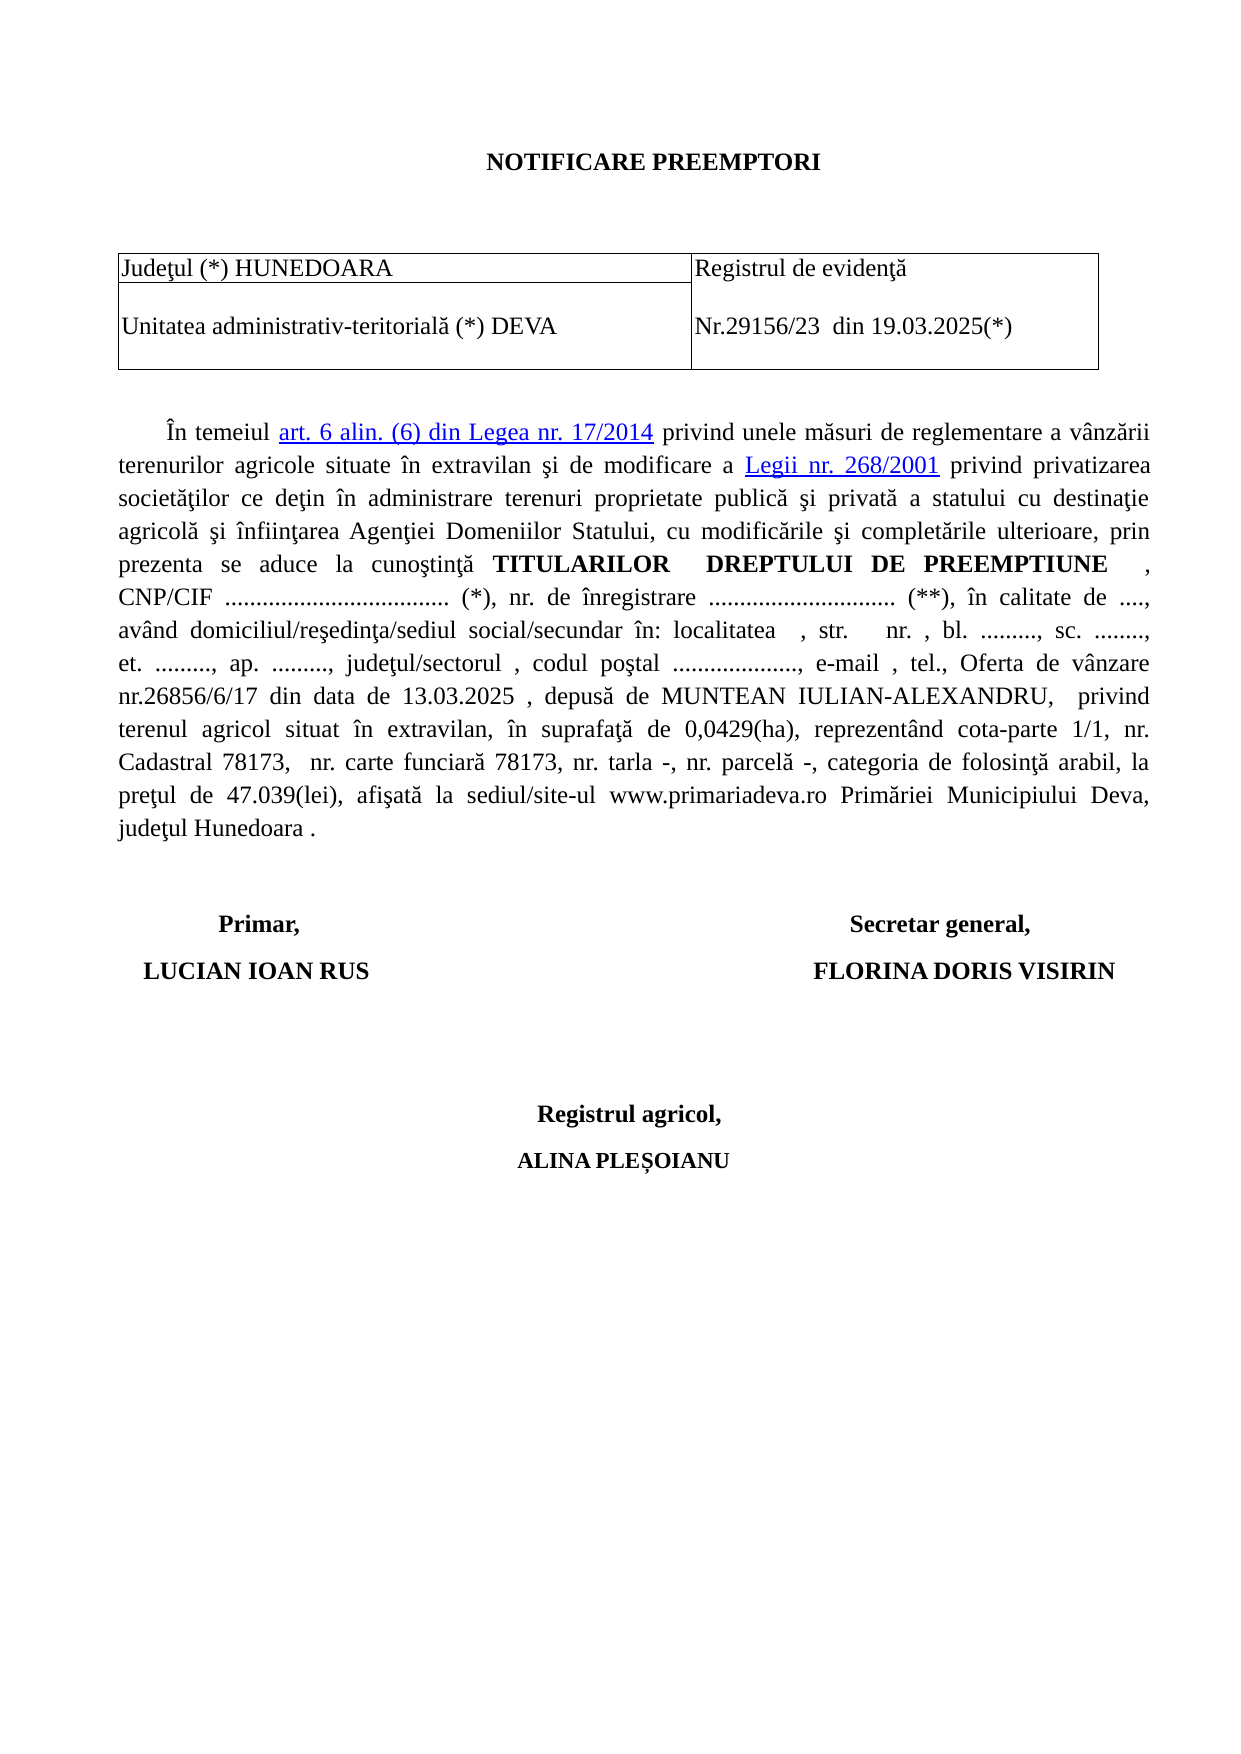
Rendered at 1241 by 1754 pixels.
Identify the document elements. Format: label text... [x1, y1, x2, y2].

text ALINA PLEȘOIANU [118, 1147, 1092, 1173]
table_cell Unitatea administrativ-teritorială (*) DEVA [119, 283, 691, 369]
table_header Registrul de evidenţă Nr.29156/23 din 19.03.2025(*) [692, 254, 1098, 369]
text În temeiul art. 6 alin. (6) din Legea nr. 17/2014 privind unele măsuri de reglementare a vânzării terenurilor agricole situate în extravilan şi de modificare a Legii nr. 268/2001 privind privatizarea societăţilor ce deţin în administrare terenuri proprietate publică şi privată a statului cu destinaţie agricolă şi înfiinţarea Agenţiei Domeniilor Statului, cu modificările şi completările ulterioare, prin prezenta se aduce la cunoştinţă TITULARILOR DREPTULUI DE PREEMPTIUNE , CNP/CIF .................................... (*), nr. de înregistrare .............................. (**), în calitate de ...., având domiciliul/reşedinţa/sediul social/secundar în: localitatea , str. nr. , bl. ........., sc. ........, et. ........., ap. ........., judeţul/sectorul , codul poştal ...................., e-mail , tel., Oferta de vânzare nr.26856/6/17 din data de 13.03.2025 , depusă de MUNTEAN IULIAN-ALEXANDRU, privind terenul agricol situat în extravilan, în suprafaţă de 0,0429(ha), reprezentând cota-parte 1/1, nr. Cadastral 78173, nr. carte funciară 78173, nr. tarla -, nr. parcelă -, categoria de folosinţă arabil, la preţul de 47.039(lei), afişată la sediul/site-ul www.primariadeva.ro Primăriei Municipiului Deva, judeţul Hunedoara . [118, 417, 1151, 842]
text LUCIAN IOAN RUS FLORINA DORIS VISIRIN [118, 956, 1151, 985]
table_header Judeţul (*) HUNEDOARA [119, 254, 691, 282]
text Primar, Secretar general, [118, 909, 1151, 937]
text Registrul agricol, [118, 1099, 1151, 1128]
text NOTIFICARE PREEMPTORI [118, 147, 1092, 176]
